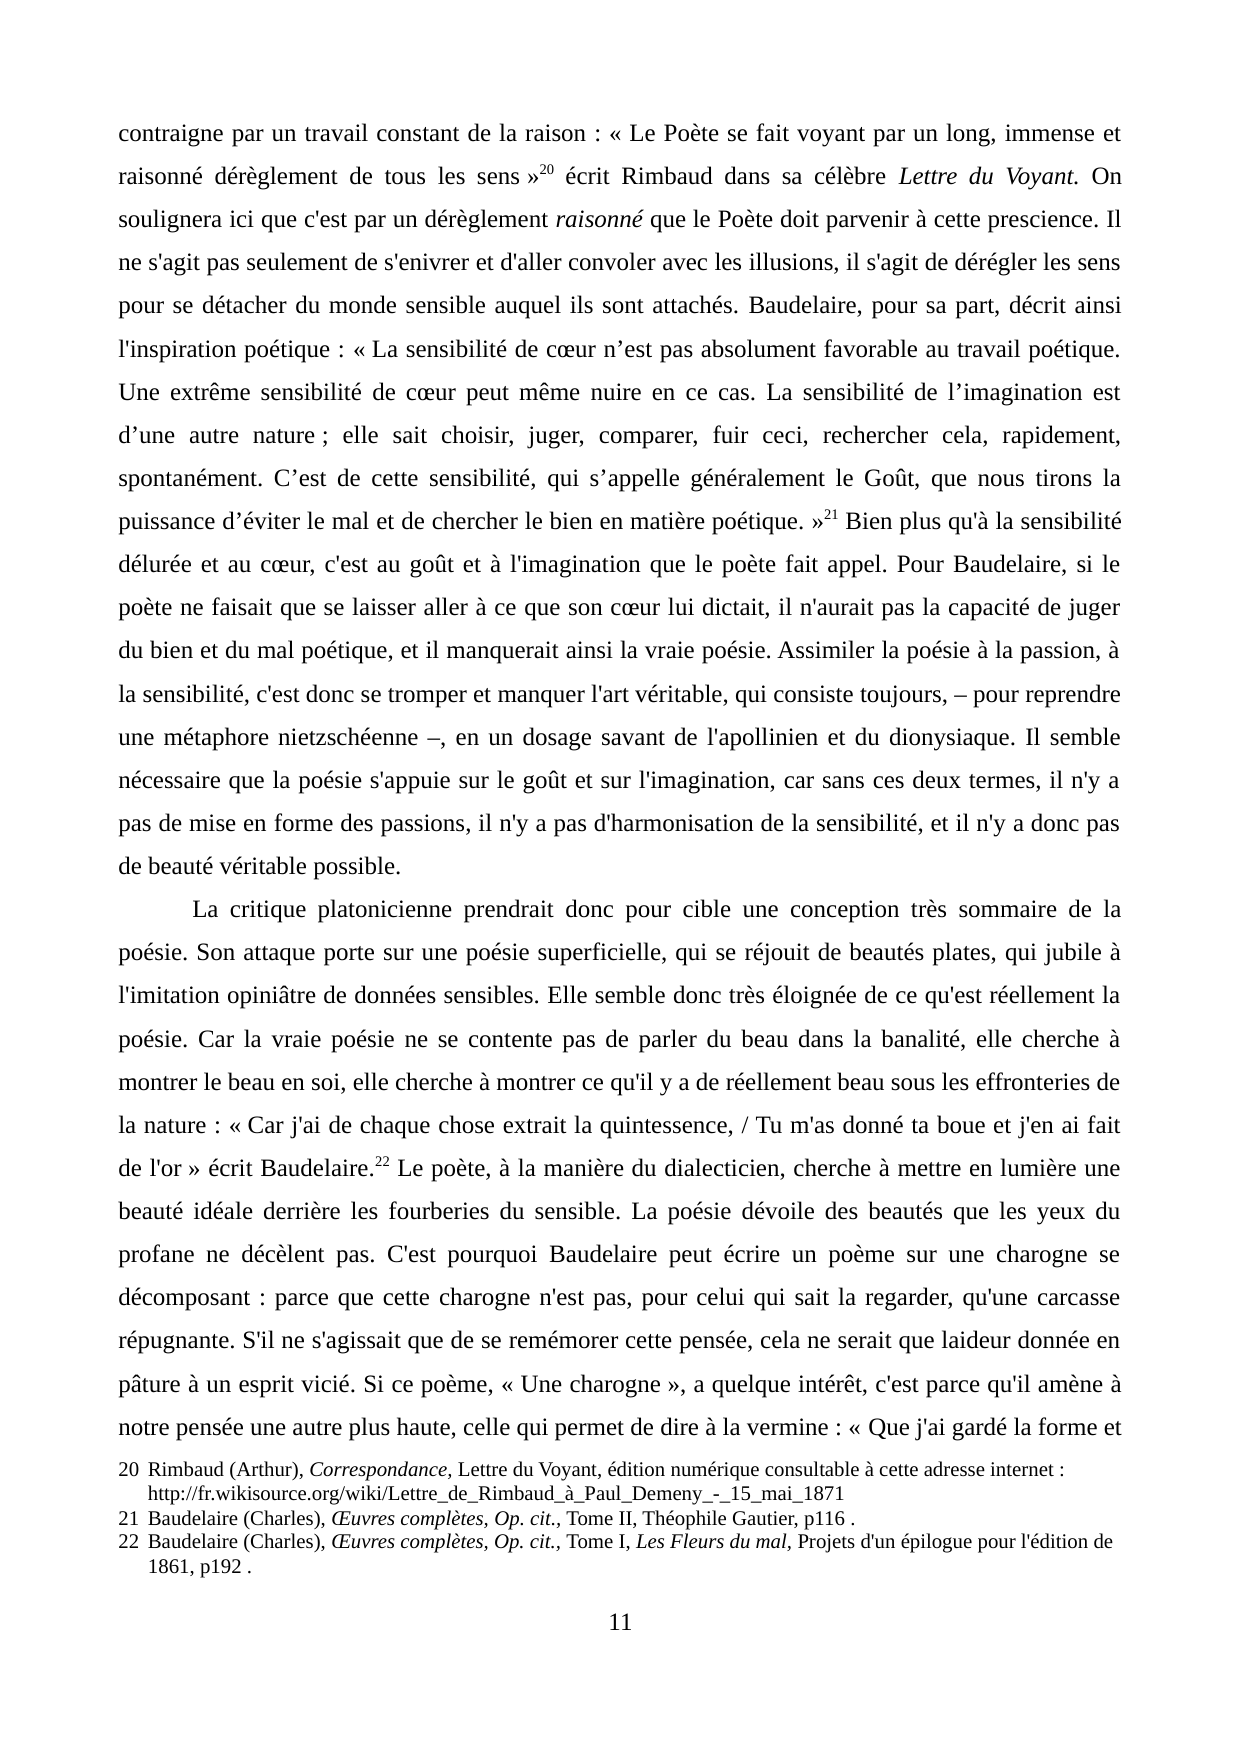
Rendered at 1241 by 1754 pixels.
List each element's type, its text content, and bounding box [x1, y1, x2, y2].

text Baudelaire (Charles), Œuvres complètes, Op. cit., Tome II, Théophile Gautier, p116 . [118, 1505, 1122, 1529]
text Rimbaud (Arthur), Correspondance, Lettre du Voyant, édition numérique consultable à cette adresse internet : http://fr.wikisource.org/wiki/Lettre_de_Rimbaud_à_Paul_Demeny_-_15_mai_1871 [118, 1457, 1122, 1505]
text Baudelaire (Charles), Œuvres complètes, Op. cit., Tome I, Les Fleurs du mal, Projets d'un épilogue pour l'édition de 1861, p192 . [118, 1529, 1122, 1578]
text contraigne par un travail constant de la raison : « Le Poète se fait voyant par un long, immense et raisonné dérèglement de tous les sens » écrit Rimbaud dans sa célèbre Lettre du Voyant. On soulignera ici que c'est par un dérèglement raisonné que le Poète doit parvenir à cette prescience. Il ne s'agit pas seulement de s'enivrer et d'aller convoler avec les illusions, il s'agit de dérégler les sens pour se détacher du monde sensible auquel ils sont attachés. Baudelaire, pour sa part, décrit ainsi l'inspiration poétique : « La sensibilité de cœur n’est pas absolument favorable au travail poétique. Une extrême sensibilité de cœur peut même nuire en ce cas. La sensibilité de l’imagination est d’une autre nature ; elle sait choisir, juger, comparer, fuir ceci, rechercher cela, rapidement, spontanément. C’est de cette sensibilité, qui s’appelle généralement le Goût, que nous tirons la puissance d’éviter le mal et de chercher le bien en matière poétique. » Bien plus qu'à la sensibilité délurée et au cœur, c'est au goût et à l'imagination que le poète fait appel. Pour Baudelaire, si le poète ne faisait que se laisser aller à ce que son cœur lui dictait, il n'aurait pas la capacité de juger du bien et du mal poétique, et il manquerait ainsi la vraie poésie. Assimiler la poésie à la passion, à la sensibilité, c'est donc se tromper et manquer l'art véritable, qui consiste toujours, – pour reprendre une métaphore nietzschéenne –, en un dosage savant de l'apollinien et du dionysiaque. Il semble nécessaire que la poésie s'appuie sur le goût et sur l'imagination, car sans ces deux termes, il n'y a pas de mise en forme des passions, il n'y a pas d'harmonisation de la sensibilité, et il n'y a donc pas de beauté véritable possible. [118, 118, 1122, 880]
text La critique platonicienne prendrait donc pour cible une conception très sommaire de la poésie. Son attaque porte sur une poésie superficielle, qui se réjouit de beautés plates, qui jubile à l'imitation opiniâtre de données sensibles. Elle semble donc très éloignée de ce qu'est réellement la poésie. Car la vraie poésie ne se contente pas de parler du beau dans la banalité, elle cherche à montrer le beau en soi, elle cherche à montrer ce qu'il y a de réellement beau sous les effronteries de la nature : « Car j'ai de chaque chose extrait la quintessence, / Tu m'as donné ta boue et j'en ai fait de l'or » écrit Baudelaire. Le poète, à la manière du dialecticien, cherche à mettre en lumière une beauté idéale derrière les fourberies du sensible. La poésie dévoile des beautés que les yeux du profane ne décèlent pas. C'est pourquoi Baudelaire peut écrire un poème sur une charogne se décomposant : parce que cette charogne n'est pas, pour celui qui sait la regarder, qu'une carcasse répugnante. S'il ne s'agissait que de se remémorer cette pensée, cela ne serait que laideur donnée en pâture à un esprit vicié. Si ce poème, « Une charogne », a quelque intérêt, c'est parce qu'il amène à notre pensée une autre plus haute, celle qui permet de dire à la vermine : « Que j'ai gardé la forme et [118, 894, 1122, 1441]
